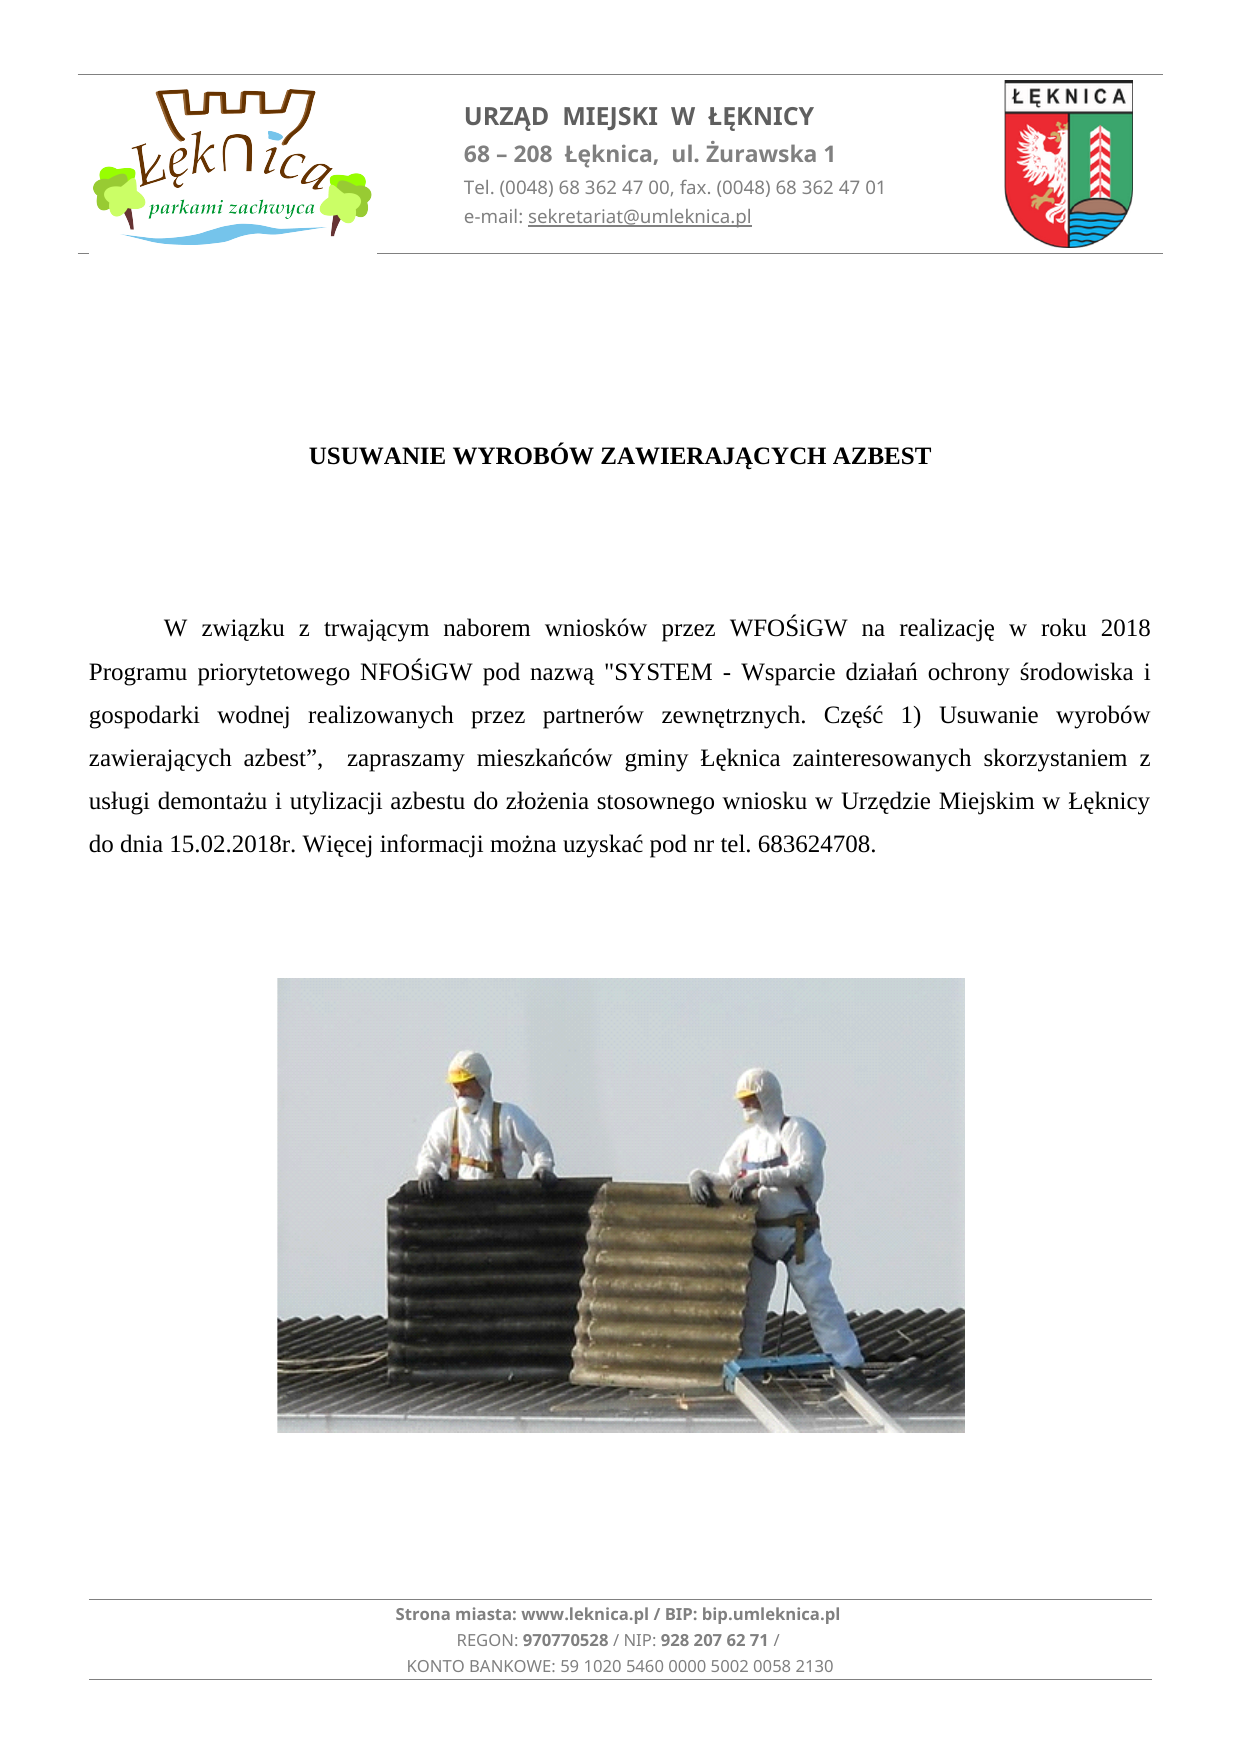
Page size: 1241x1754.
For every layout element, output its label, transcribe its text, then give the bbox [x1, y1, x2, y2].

picture [1004, 80, 1133, 248]
text W związku z trwającym naborem wniosków przez WFOŚiGW na realizację w roku 2018 Programu priorytetowego NFOŚiGW pod nazwą "SYSTEM - Wsparcie działań ochrony środowiska i gospodarki wodnej realizowanych przez partnerów zewnętrznych. Część 1) Usuwanie wyrobów zawierających azbest”, zapraszamy mieszkańców gminy Łęknica zainteresowanych skorzystaniem z usługi demontażu i utylizacji azbestu do złożenia stosownego wniosku w Urzędzie Miejskim w Łęknicy do dnia 15.02.2018r. Więcej informacji można uzyskać pod nr tel. 683624708. [89, 613, 1152, 858]
picture [88, 75, 377, 253]
text USUWANIE WYROBÓW ZAWIERAJĄCYCH AZBEST [89, 441, 1152, 470]
